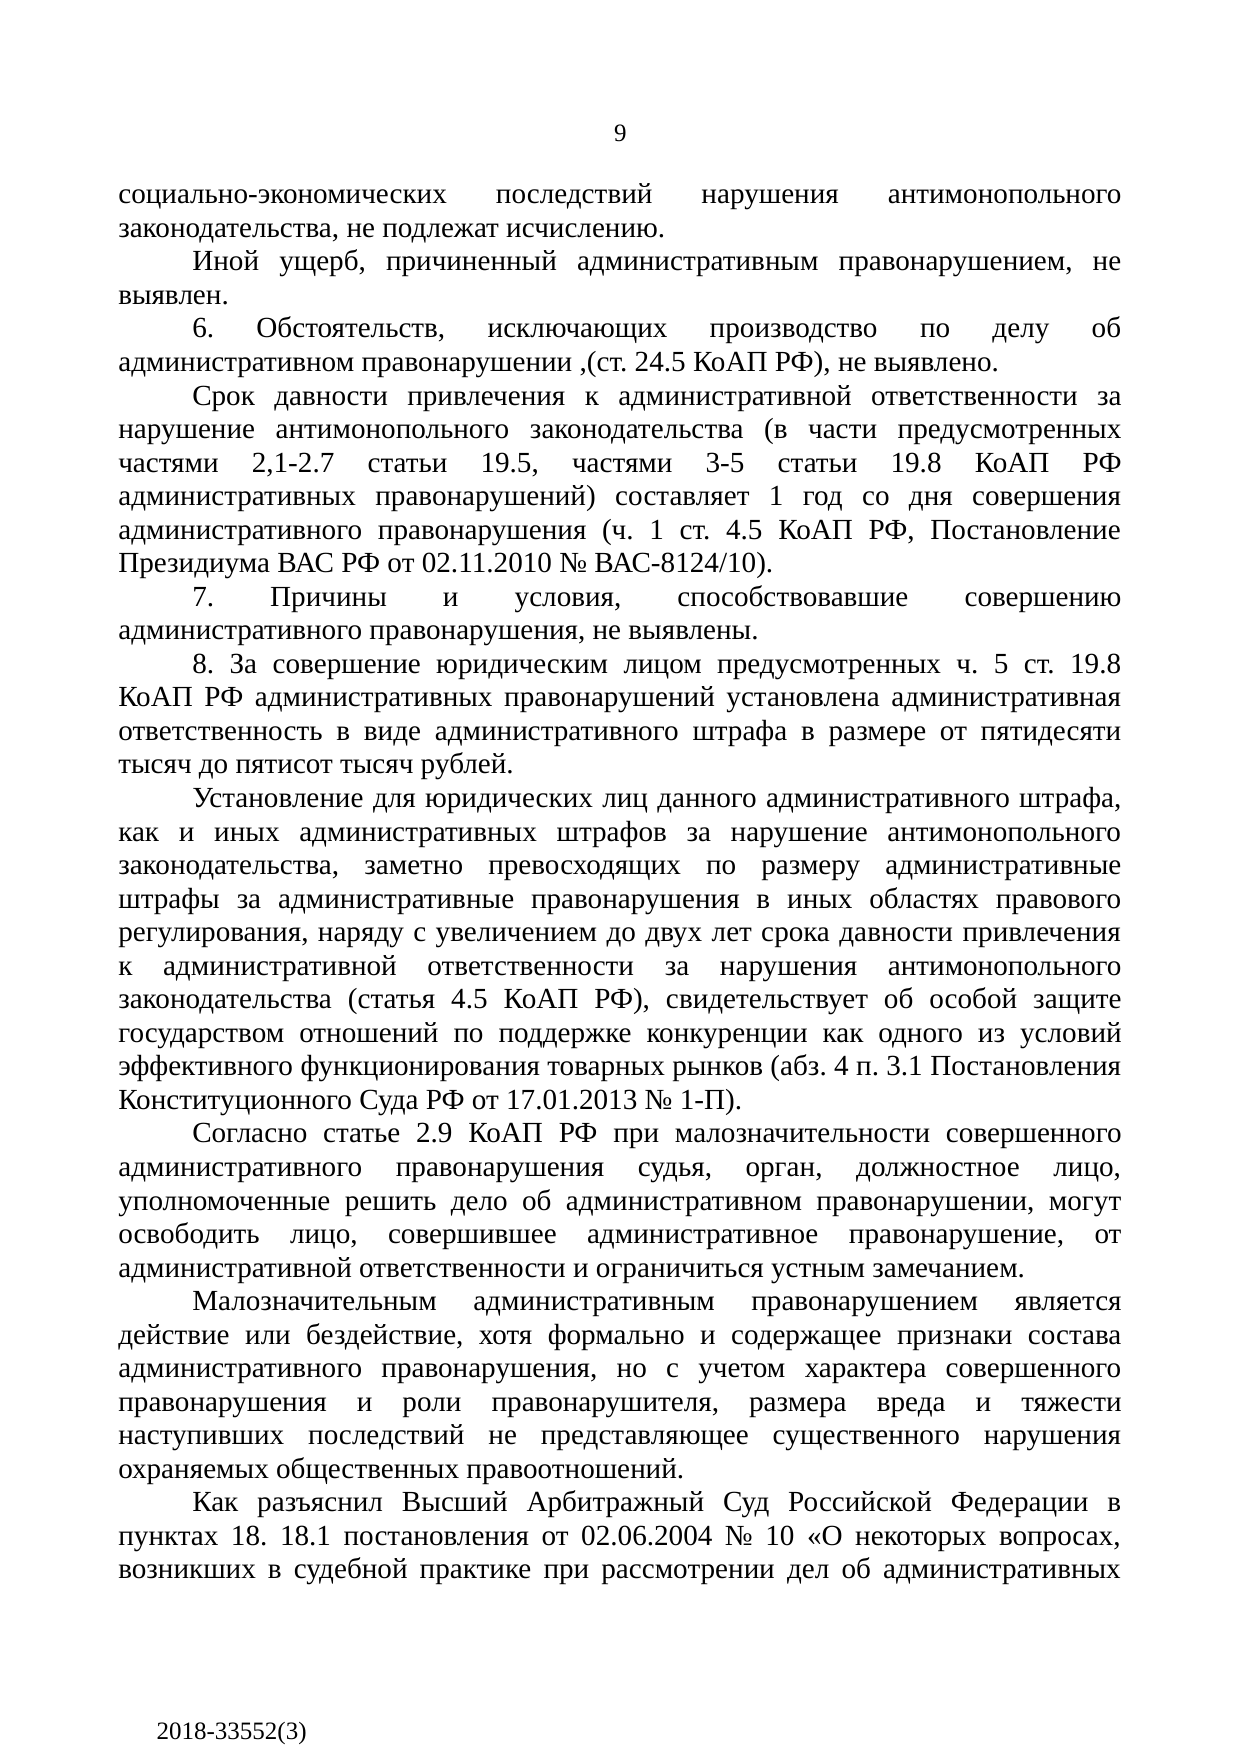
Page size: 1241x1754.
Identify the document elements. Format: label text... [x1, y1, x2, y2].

text Согласно статье 2.9 КоАП РФ при малозначительности совершенного административного правонарушения судья, орган, должностное лицо, уполномоченные решить дело об административном правонарушении, могут освободить лицо, совершившее административное правонарушение, от административной ответственности и ограничиться устным замечанием. [118, 1116, 1122, 1283]
text Как разъяснил Высший Арбитражный Суд Российской Федерации в пунктах 18. 18.1 постановления от 02.06.2004 № 10 «О некоторых вопросах, возникших в судебной практике при рассмотрении дел об административных [118, 1484, 1122, 1585]
text Малозначительным административным правонарушением является действие или бездействие, хотя формально и содержащее признаки состава административного правонарушения, но с учетом характера совершенного правонарушения и роли правонарушителя, размера вреда и тяжести наступивших последствий не представляющее существенного нарушения охраняемых общественных правоотношений. [118, 1283, 1122, 1484]
text 7. Причины и условия, способствовавшие совершению административного правонарушения, не выявлены. [118, 579, 1122, 646]
text социально-экономических последствий нарушения антимонопольного законодательства, не подлежат исчислению. [118, 176, 1122, 243]
text Срок давности привлечения к административной ответственности за нарушение антимонопольного законодательства (в части предусмотренных частями 2,1-2.7 статьи 19.5, частями 3-5 статьи 19.8 КоАП РФ административных правонарушений) составляет 1 год со дня совершения административного правонарушения (ч. 1 ст. 4.5 КоАП РФ, Постановление Президиума ВАС РФ от 02.11.2010 № ВАС-8124/10). [118, 378, 1122, 579]
text Установление для юридических лиц данного административного штрафа, как и иных административных штрафов за нарушение антимонопольного законодательства, заметно превосходящих по размеру административные штрафы за административные правонарушения в иных областях правового регулирования, наряду с увеличением до двух лет срока давности привлечения к административной ответственности за нарушения антимонопольного законодательства (статья 4.5 КоАП РФ), свидетельствует об особой защите государством отношений по поддержке конкуренции как одного из условий эффективного функционирования товарных рынков (абз. 4 п. 3.1 Постановления Конституционного Суда РФ от 17.01.2013 № 1-П). [118, 780, 1122, 1116]
text Иной ущерб, причиненный административным правонарушением, не выявлен. [118, 243, 1122, 311]
text 8. За совершение юридическим лицом предусмотренных ч. 5 ст. 19.8 КоАП РФ административных правонарушений установлена административная ответственность в виде административного штрафа в размере от пятидесяти тысяч до пятисот тысяч рублей. [118, 646, 1122, 780]
text 6. Обстоятельств, исключающих производство по делу об административном правонарушении ,(ст. 24.5 КоАП РФ), не выявлено. [118, 311, 1122, 378]
